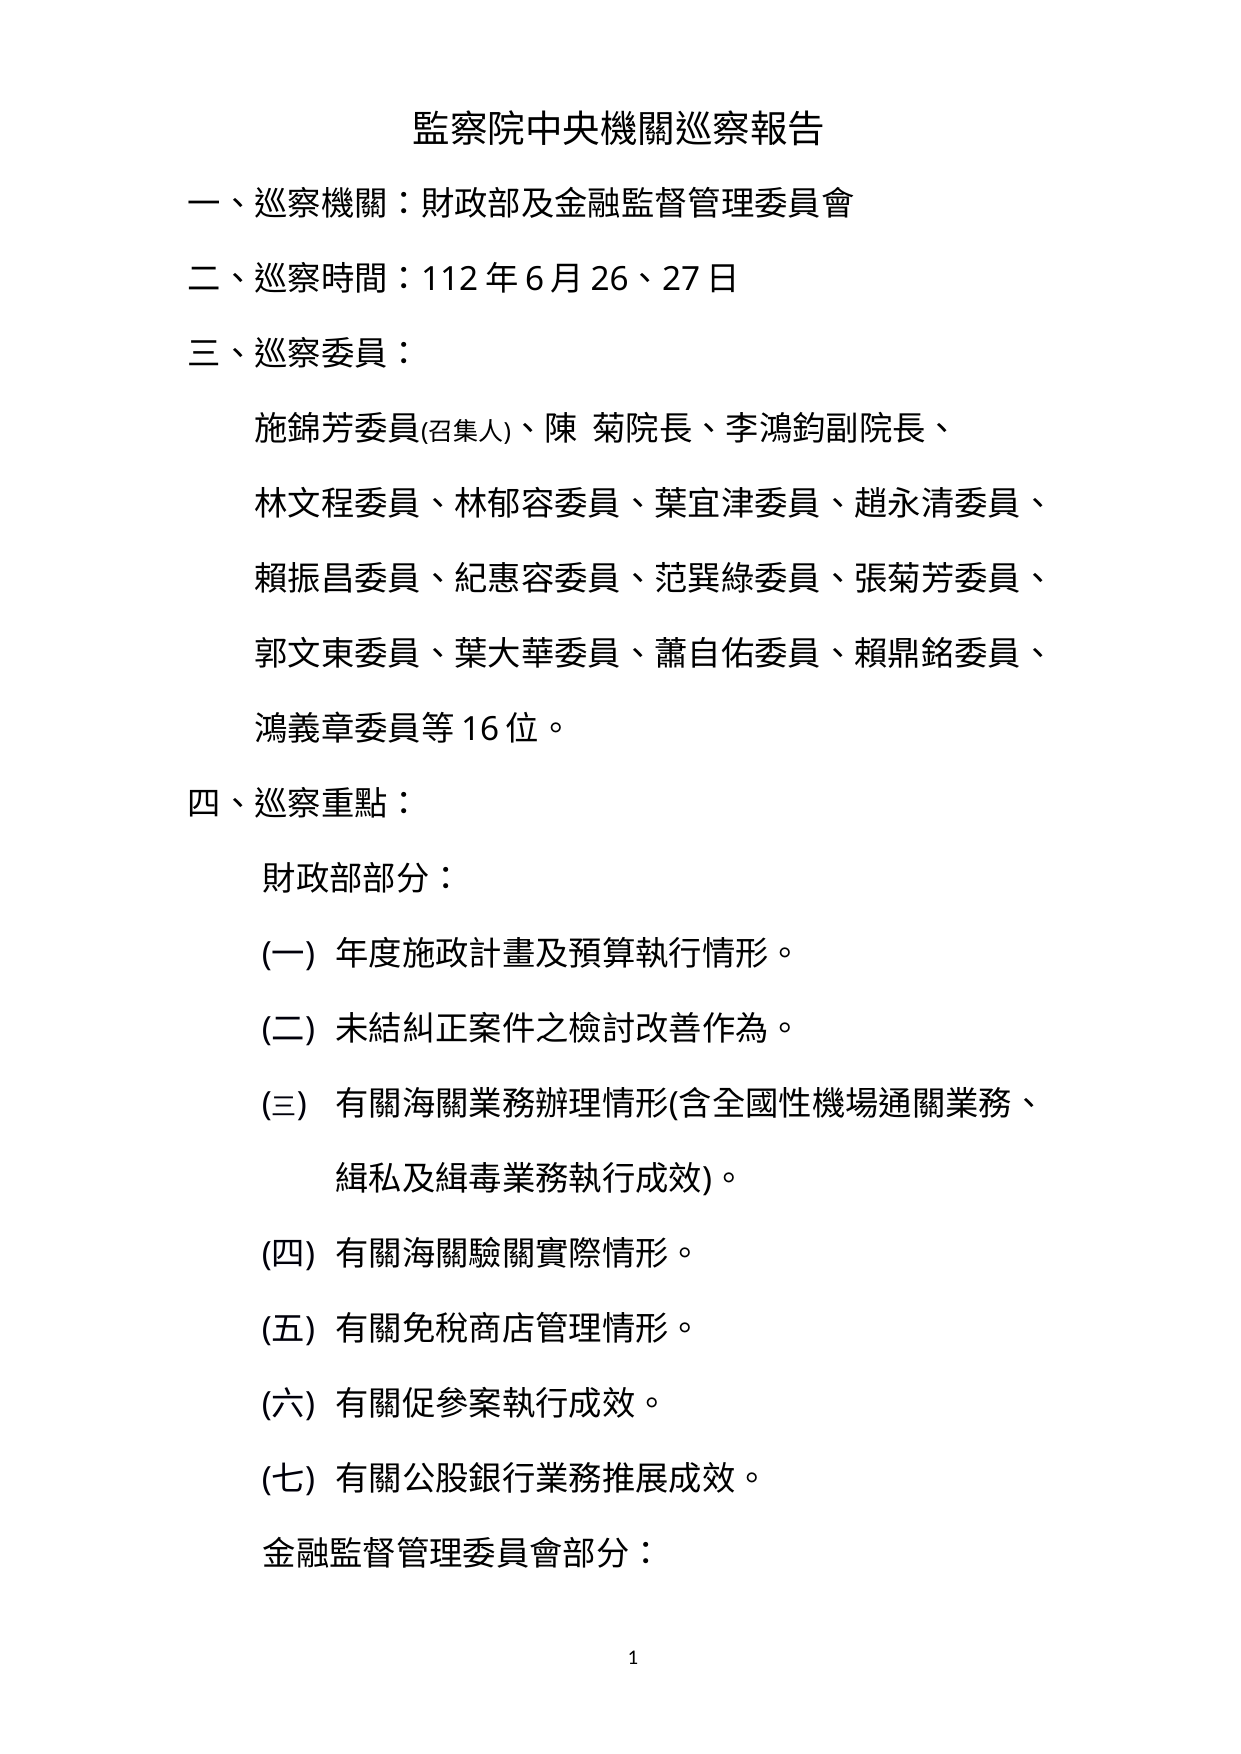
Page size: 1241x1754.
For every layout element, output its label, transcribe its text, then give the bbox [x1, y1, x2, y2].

list 有關公股銀行業務推展成效。 [262, 1439, 1078, 1514]
list 有關海關驗關實際情形。 [262, 1214, 1078, 1289]
list 未結糾正案件之檢討改善作為。 [262, 989, 1078, 1064]
list 有關促參案執行成效。 [262, 1364, 1078, 1439]
list 財政部部分： [262, 839, 1078, 914]
text 監察院中央機關巡察報告 [187, 89, 1078, 164]
list 有關免稅商店管理情形。 [262, 1289, 1078, 1364]
text 一、巡察機關：財政部及金融監督管理委員會 [187, 164, 1078, 239]
list 有關海關業務辦理情形(含全國性機場通關業務、緝私及緝毒業務執行成效)。 [262, 1064, 1078, 1214]
text 三、巡察委員： 施錦芳委員(召集人)、陳 菊院長、李鴻鈞副院長、 林文程委員、林郁容委員、葉宜津委員、趙永清委員、賴振昌委員、紀惠容委員、范巽綠委員、張菊芳委員、郭文東委員、葉大華委員、蕭自佑委員、賴鼎銘委員、鴻義章委員等16位。 [187, 314, 1078, 764]
text 二、巡察時間：112年6月26、27日 [187, 239, 1078, 314]
list 年度施政計畫及預算執行情形。 [262, 914, 1078, 989]
list 金融監督管理委員會部分： [262, 1514, 1078, 1589]
text 四、巡察重點： [187, 764, 1078, 839]
